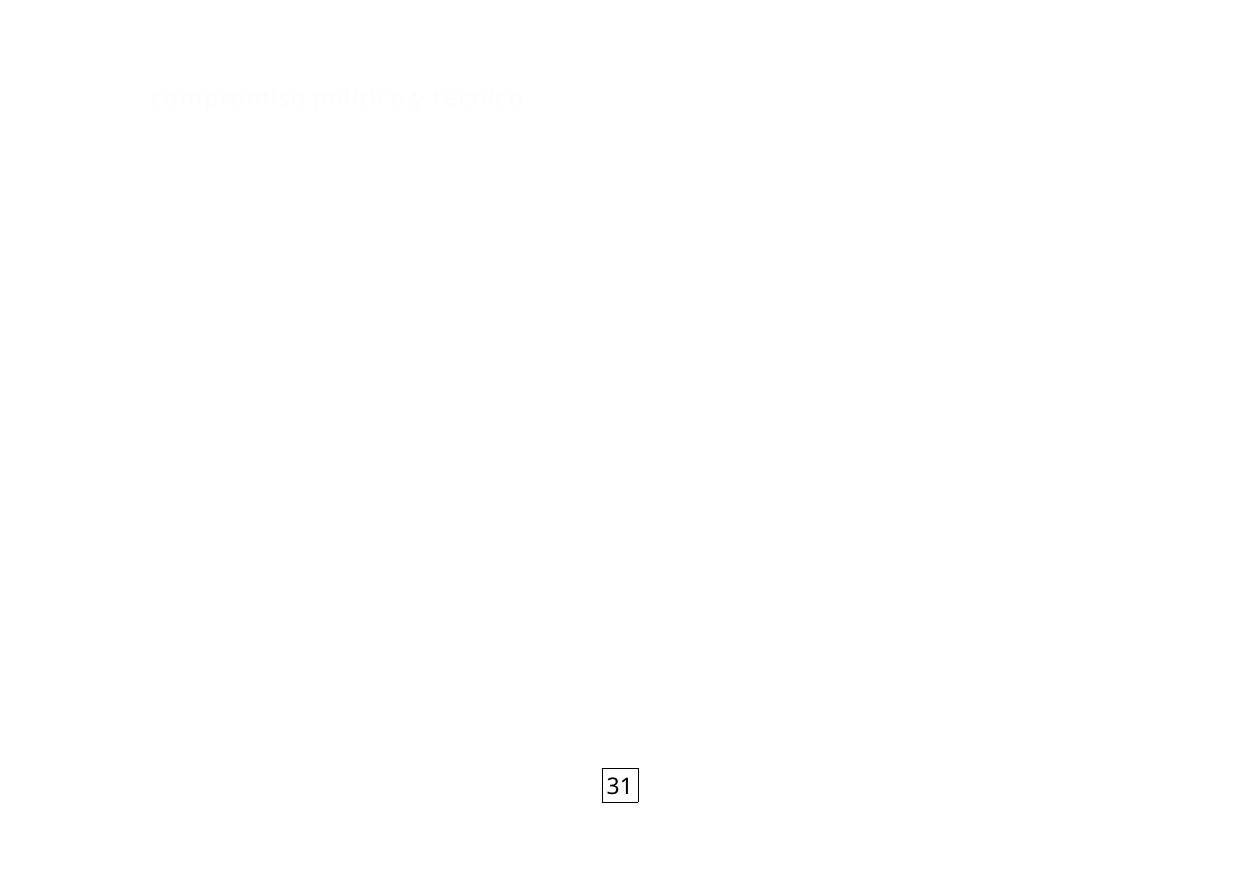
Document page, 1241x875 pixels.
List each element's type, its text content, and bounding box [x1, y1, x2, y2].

text compromiso político y técnico. [150, 79, 534, 113]
